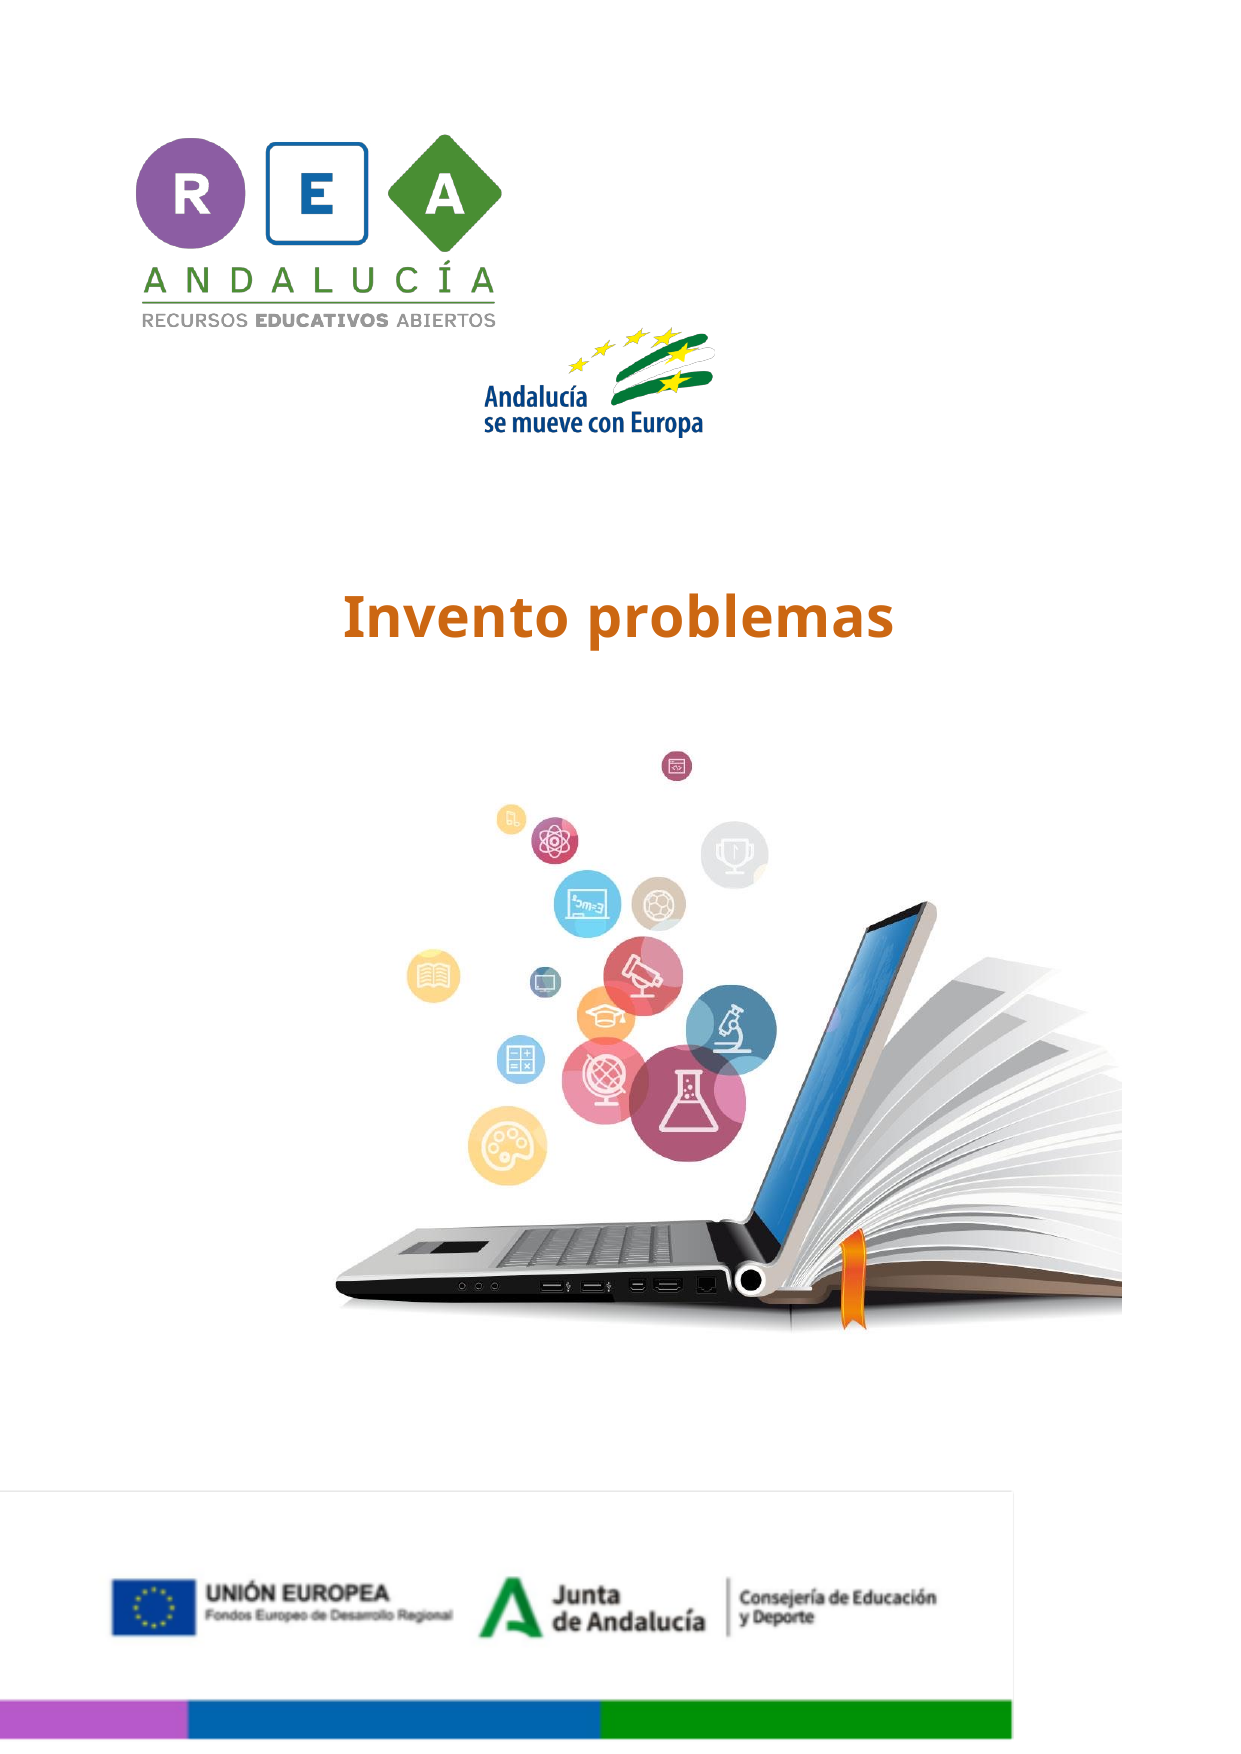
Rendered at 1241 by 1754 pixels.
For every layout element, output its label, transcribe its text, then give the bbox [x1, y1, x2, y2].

text Invento problemas [298, 591, 940, 649]
